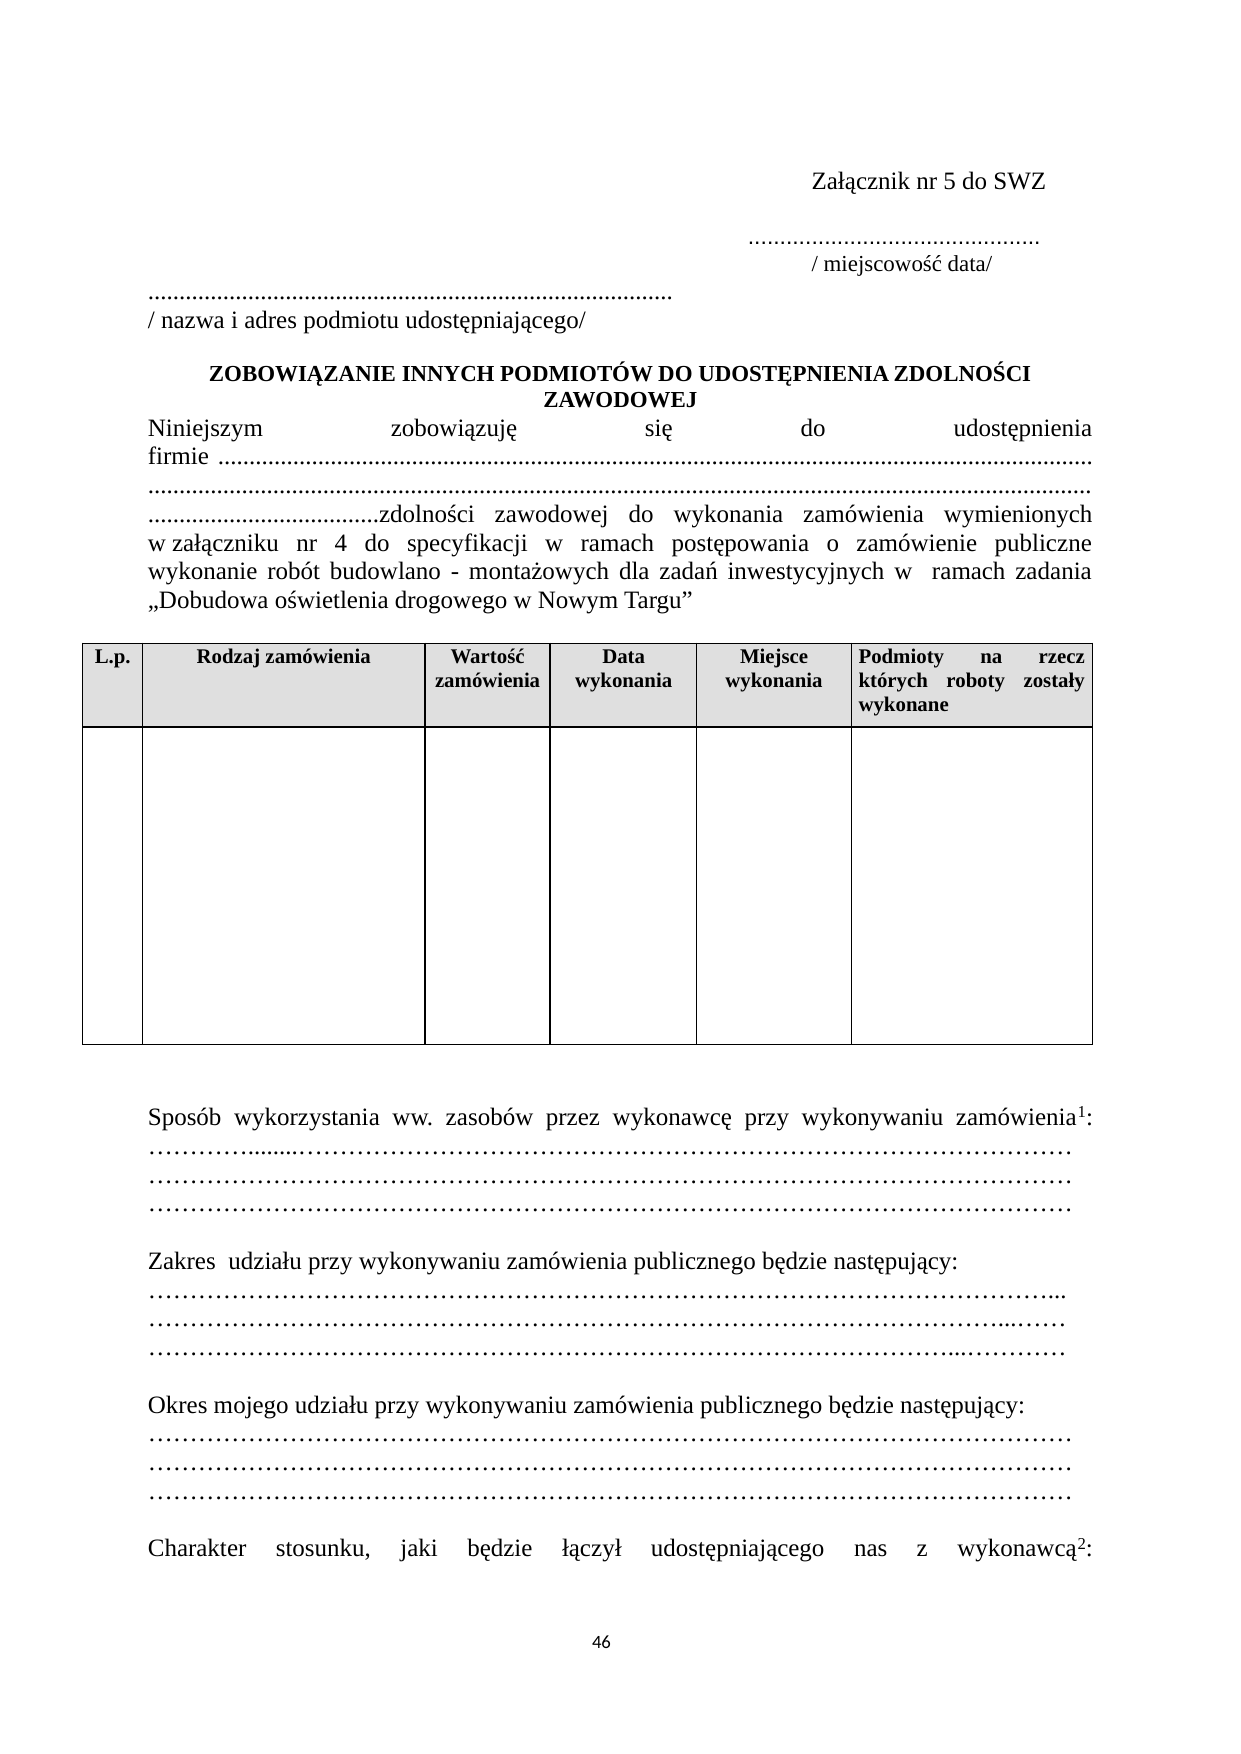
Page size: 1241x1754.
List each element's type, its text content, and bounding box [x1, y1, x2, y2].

table_cell [143, 728, 424, 1044]
table_header Data wykonania [551, 644, 696, 726]
text Sposób wykorzystania ww. zasobów przez wykonawcę przy wykonywaniu zamówienia1: …………........………………………………………………………………………………… [148, 1102, 1093, 1160]
text / miejscowość data/ [738, 250, 1093, 276]
table_cell [83, 728, 142, 1044]
text .................................................................................... [148, 276, 1093, 305]
text Zakres udziału przy wykonywaniu zamówienia publicznego będzie następujący: [148, 1246, 1093, 1275]
text ………………………………………………………………………………………………… [148, 1476, 1093, 1505]
text Załącznik nr 5 do SWZ [811, 166, 1093, 194]
text ZOBOWIĄZANIE INNYCH PODMIOTÓW DO UDOSTĘPNIENIA ZDOLNOŚCI ZAWODOWEJ [148, 360, 1093, 413]
table_header Rodzaj zamówienia [143, 644, 424, 726]
text Niniejszym zobowiązuję się do udostępnienia firmie ........................................................................................................................................................................................................................................................................................................................................zdolności zawodowej do wykonania zamówienia wymienionych w załączniku nr 4 do specyfikacji w ramach postępowania o zamówienie publiczne wykonanie robót budowlano - montażowych dla zadań inwestycyjnych w ramach zadania „Dobudowa oświetlenia drogowego w Nowym Targu” [148, 413, 1093, 614]
text …………………………………………………………………………………………...…… [148, 1303, 1093, 1332]
table_header Wartość zamówienia [426, 644, 549, 726]
table_cell [551, 728, 696, 1044]
table_header L.p. [83, 644, 142, 726]
text ………………………………………………………………………………………………… [148, 1447, 1093, 1476]
table_header Podmioty na rzecz których roboty zostały wykonane [852, 644, 1092, 726]
table_cell [426, 728, 549, 1044]
text ……………………………………………………………………………………...………… [148, 1332, 1093, 1361]
text Okres mojego udziału przy wykonywaniu zamówienia publicznego będzie następujący: [148, 1390, 1093, 1418]
text ………………………………………………………………………………………………... [148, 1275, 1093, 1303]
table_header Miejsce wykonania [697, 644, 851, 726]
text / nazwa i adres podmiotu udostępniającego/ [148, 305, 1093, 333]
text ………………………………………………………………………………………………… [148, 1188, 1093, 1217]
text ………………………………………………………………………………………………… [148, 1160, 1093, 1188]
text Charakter stosunku, jaki będzie łączył udostępniającego nas z wykonawcą2: [148, 1533, 1093, 1562]
text ………………………………………………………………………………………………… [148, 1418, 1093, 1447]
table_cell [852, 728, 1092, 1044]
table_cell [697, 728, 851, 1044]
text .............................................. [148, 223, 1093, 250]
